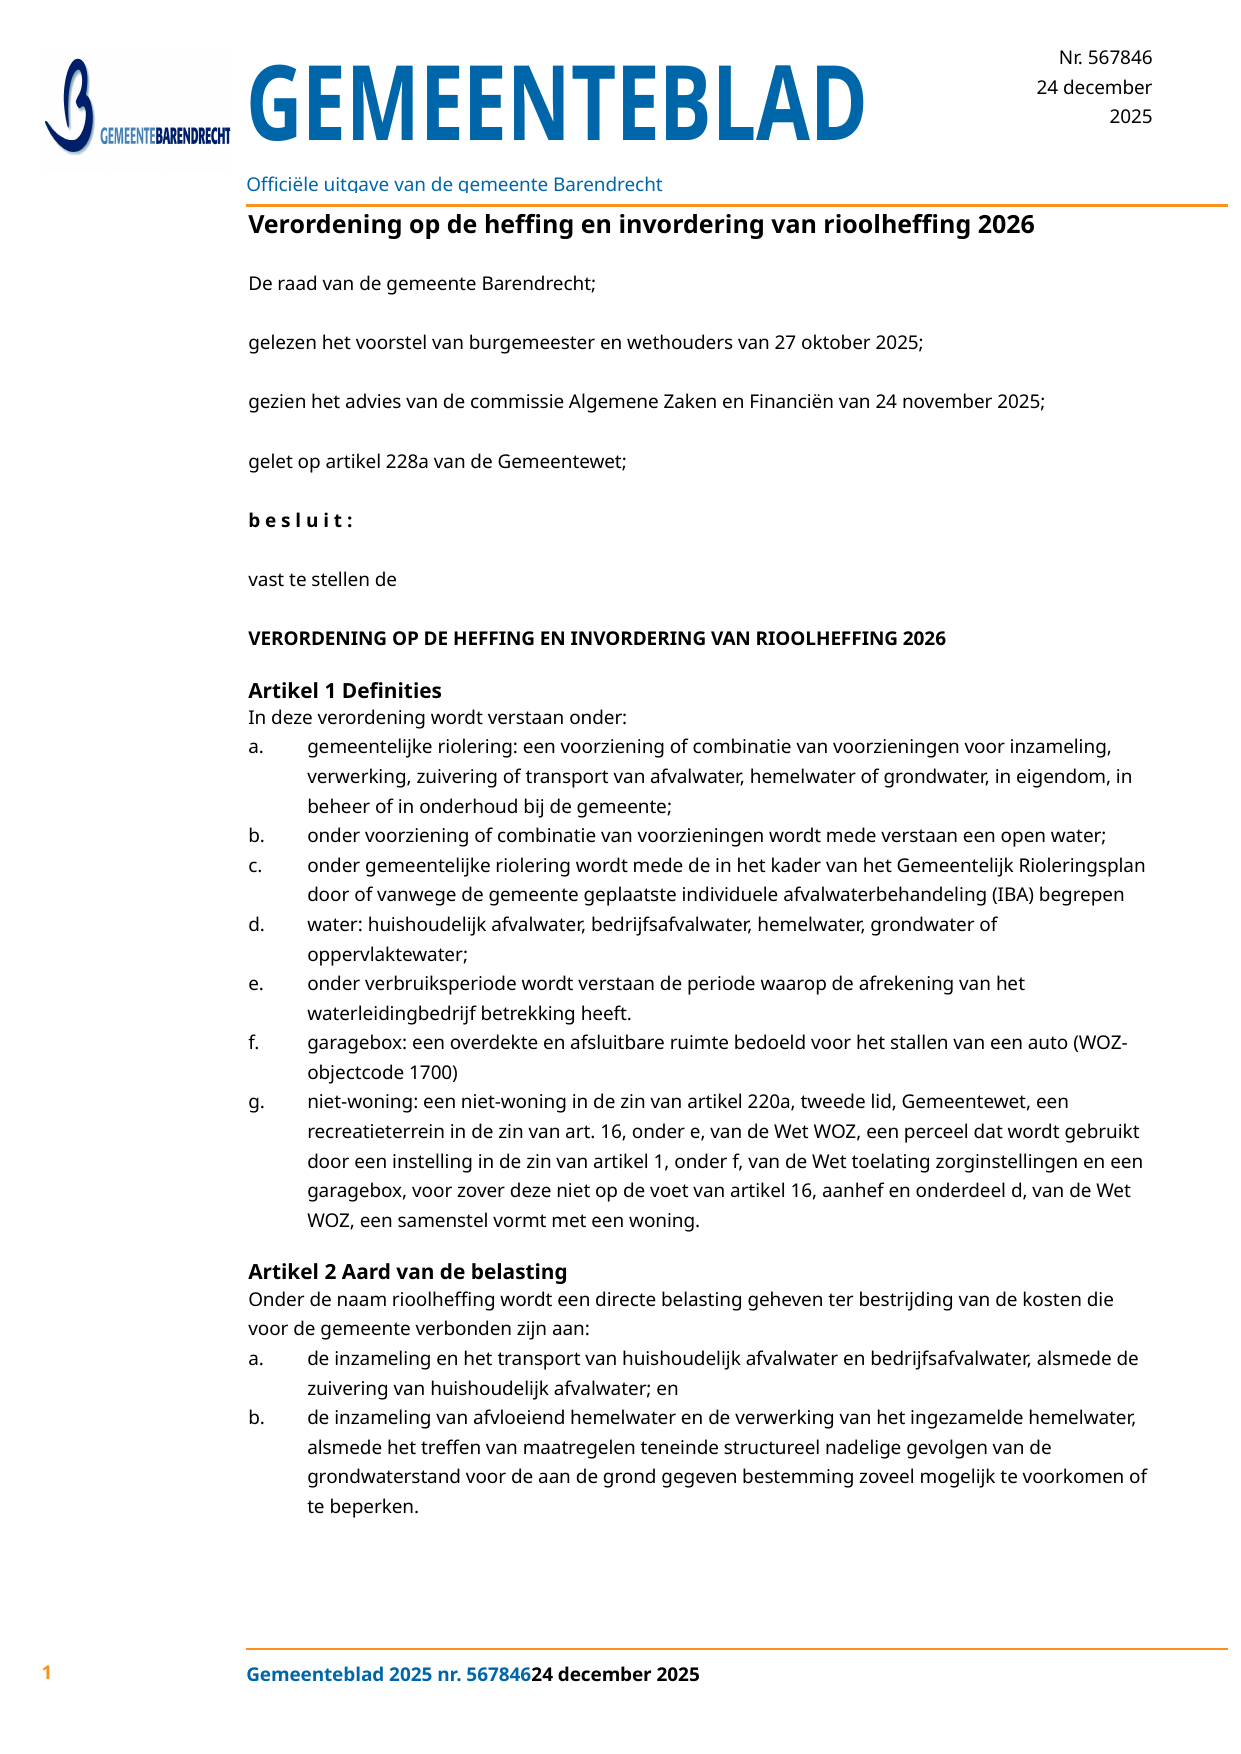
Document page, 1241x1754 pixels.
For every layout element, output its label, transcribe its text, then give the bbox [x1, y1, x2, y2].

text In deze verordening wordt verstaan onder: [248, 704, 1152, 730]
list water: huishoudelijk afvalwater, bedrijfsafvalwater, hemelwater, grondwater of oppervlaktewater; [248, 911, 1152, 967]
list onder gemeentelijke riolering wordt mede de in het kader van het Gemeentelijk Rioleringsplan door of vanwege de gemeente geplaatste individuele afvalwaterbehandeling (IBA) begrepen [248, 852, 1152, 907]
list onder voorziening of combinatie van voorzieningen wordt mede verstaan een open water; [248, 822, 1152, 848]
text VERORDENING OP DE HEFFING EN INVORDERING VAN RIOOLHEFFING 2026 [248, 625, 1152, 651]
text Artikel 2 Aard van de belasting [248, 1257, 1152, 1286]
text gezien het advies van de commissie Algemene Zaken en Financiën van 24 november 2025; [248, 389, 1152, 414]
text vast te stellen de [248, 566, 1152, 592]
text b e s l u i t : [248, 507, 1152, 533]
text gelezen het voorstel van burgemeester en wethouders van 27 oktober 2025; [248, 329, 1152, 355]
list gemeentelijke riolering: een voorziening of combinatie van voorzieningen voor inzameling, verwerking, zuivering of transport van afvalwater, hemelwater of grondwater, in eigendom, in beheer of in onderhoud bij de gemeente; [248, 734, 1152, 819]
list niet-woning: een niet-woning in de zin van artikel 220a, tweede lid, Gemeentewet, een recreatieterrein in de zin van art. 16, onder e, van de Wet WOZ, een perceel dat wordt gebruikt door een instelling in de zin van artikel 1, onder f, van de Wet toelating zorginstellingen en een garagebox, voor zover deze niet op de voet van artikel 16, aanhef en onderdeel d, van de Wet WOZ, een samenstel vormt met een woning. [248, 1089, 1152, 1233]
list de inzameling en het transport van huishoudelijk afvalwater en bedrijfsafvalwater, alsmede de zuivering van huishoudelijk afvalwater; en [248, 1345, 1152, 1400]
list de inzameling van afvloeiend hemelwater en de verwerking van het ingezamelde hemelwater, alsmede het treffen van maatregelen teneinde structureel nadelige gevolgen van de grondwaterstand voor de aan de grond gegeven bestemming zoveel mogelijk te voorkomen of te beperken. [248, 1404, 1152, 1519]
text De raad van de gemeente Barendrecht; [248, 270, 1152, 296]
list onder verbruiksperiode wordt verstaan de periode waarop de afrekening van het waterleidingbedrijf betrekking heeft. [248, 970, 1152, 1026]
text Verordening op de heffing en invordering van rioolheffing 2026 [248, 207, 1152, 241]
text Artikel 1 Definities [248, 676, 1152, 704]
list garagebox: een overdekte en afsluitbare ruimte bedoeld voor het stallen van een auto (WOZ-objectcode 1700) [248, 1029, 1152, 1085]
picture [41, 47, 231, 172]
text Onder de naam rioolheffing wordt een directe belasting geheven ter bestrijding van de kosten die voor de gemeente verbonden zijn aan: [248, 1286, 1152, 1341]
text gelet op artikel 228a van de Gemeentewet; [248, 448, 1152, 473]
